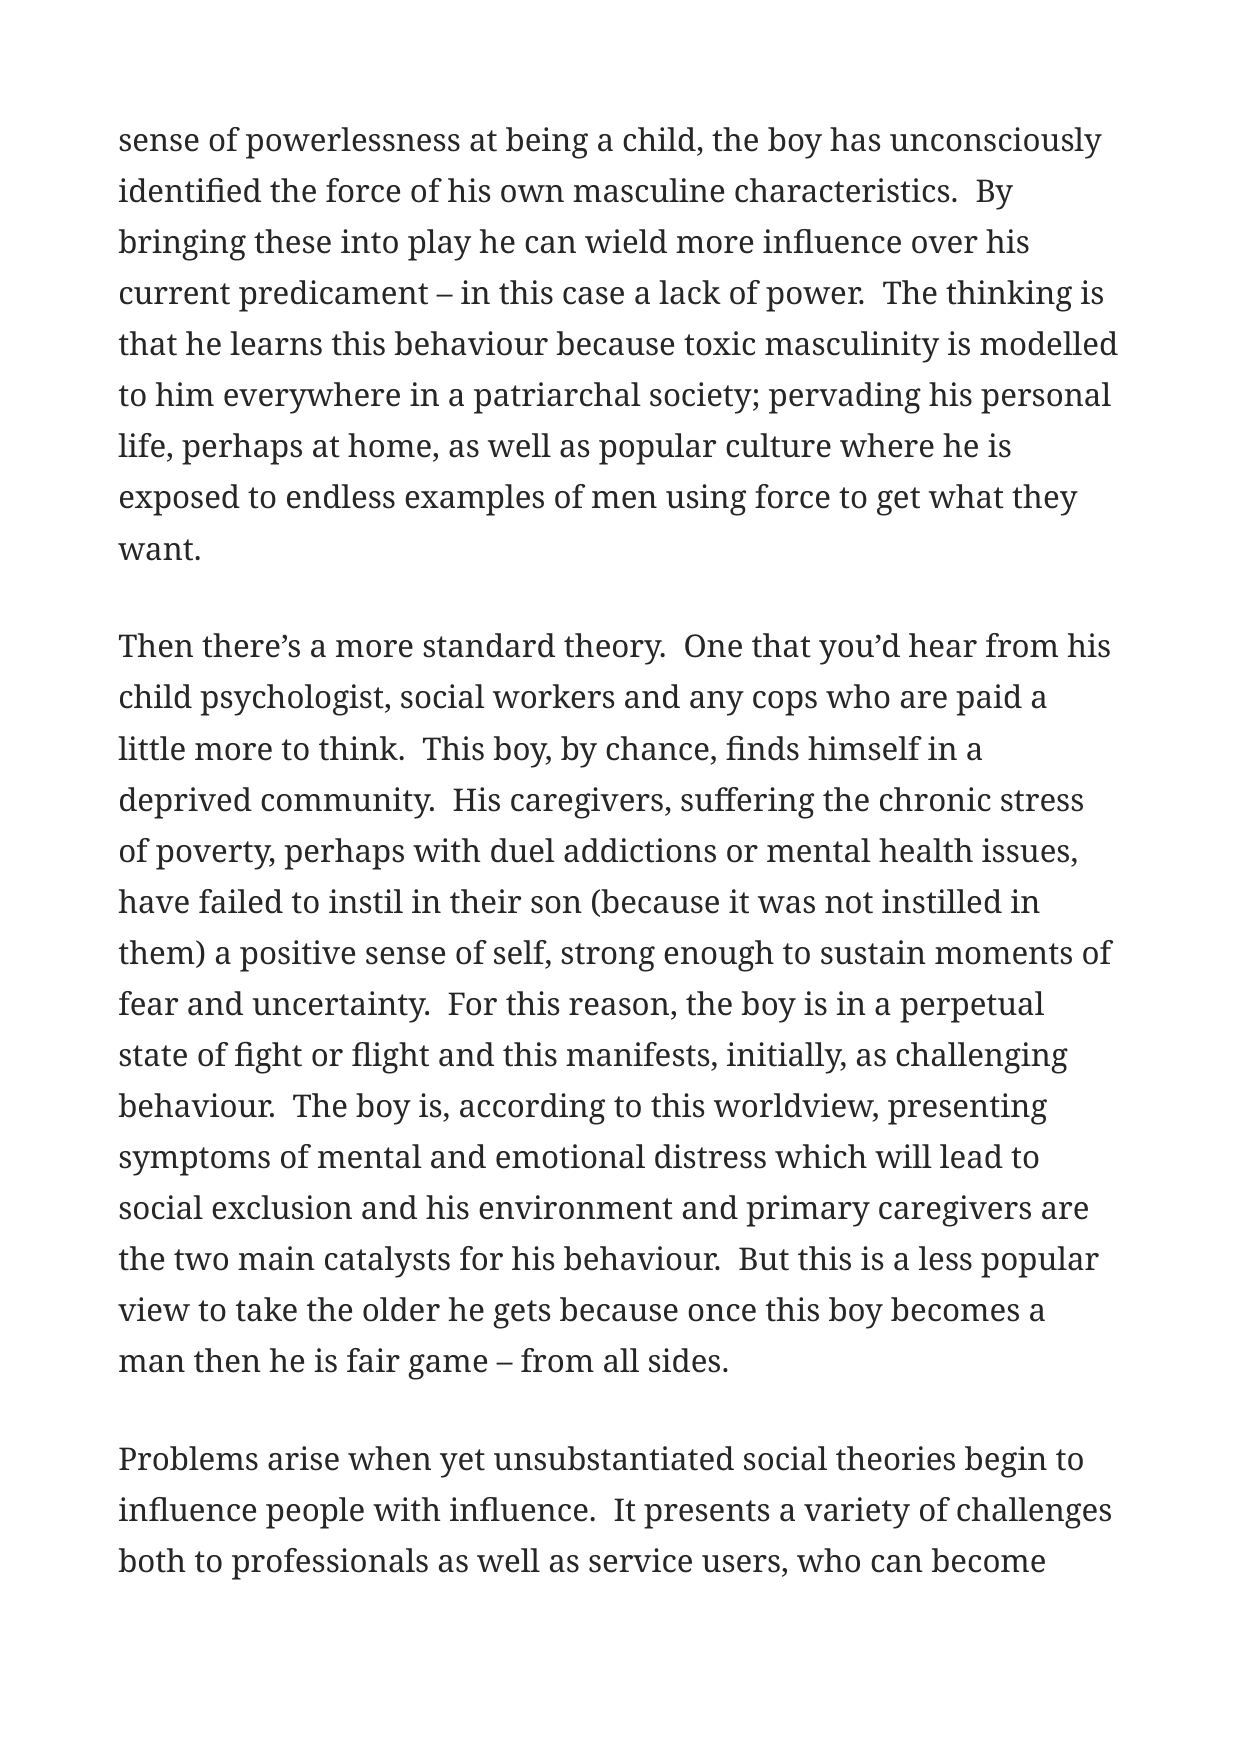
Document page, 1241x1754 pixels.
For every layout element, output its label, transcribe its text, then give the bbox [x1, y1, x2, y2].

text sense of powerlessness at being a child, the boy has unconsciously identified the force of his own masculine characteristics. By bringing these into play he can wield more influence over his current predicament – in this case a lack of power. The thinking is that he learns this behaviour because toxic masculinity is modelled to him everywhere in a patriarchal society; pervading his personal life, perhaps at home, as well as popular culture where he is exposed to endless examples of men using force to get what they want. [118, 118, 1122, 569]
text Problems arise when yet unsubstantiated social theories begin to influence people with influence. It presents a variety of challenges both to professionals as well as service users, who can become [118, 1437, 1122, 1582]
text Then there’s a more standard theory. One that you’d hear from his child psychologist, social workers and any cops who are paid a little more to think. This boy, by chance, finds himself in a deprived community. His caregivers, suffering the chronic stress of poverty, perhaps with duel addictions or mental health issues, have failed to instil in their son (because it was not instilled in them) a positive sense of self, strong enough to sustain moments of fear and uncertainty. For this reason, the boy is in a perpetual state of fight or flight and this manifests, initially, as challenging behaviour. The boy is, according to this worldview, presenting symptoms of mental and emotional distress which will lead to social exclusion and his environment and primary caregivers are the two main catalysts for his behaviour. But this is a less popular view to take the older he gets because once this boy becomes a man then he is fair game – from all sides. [118, 624, 1122, 1382]
